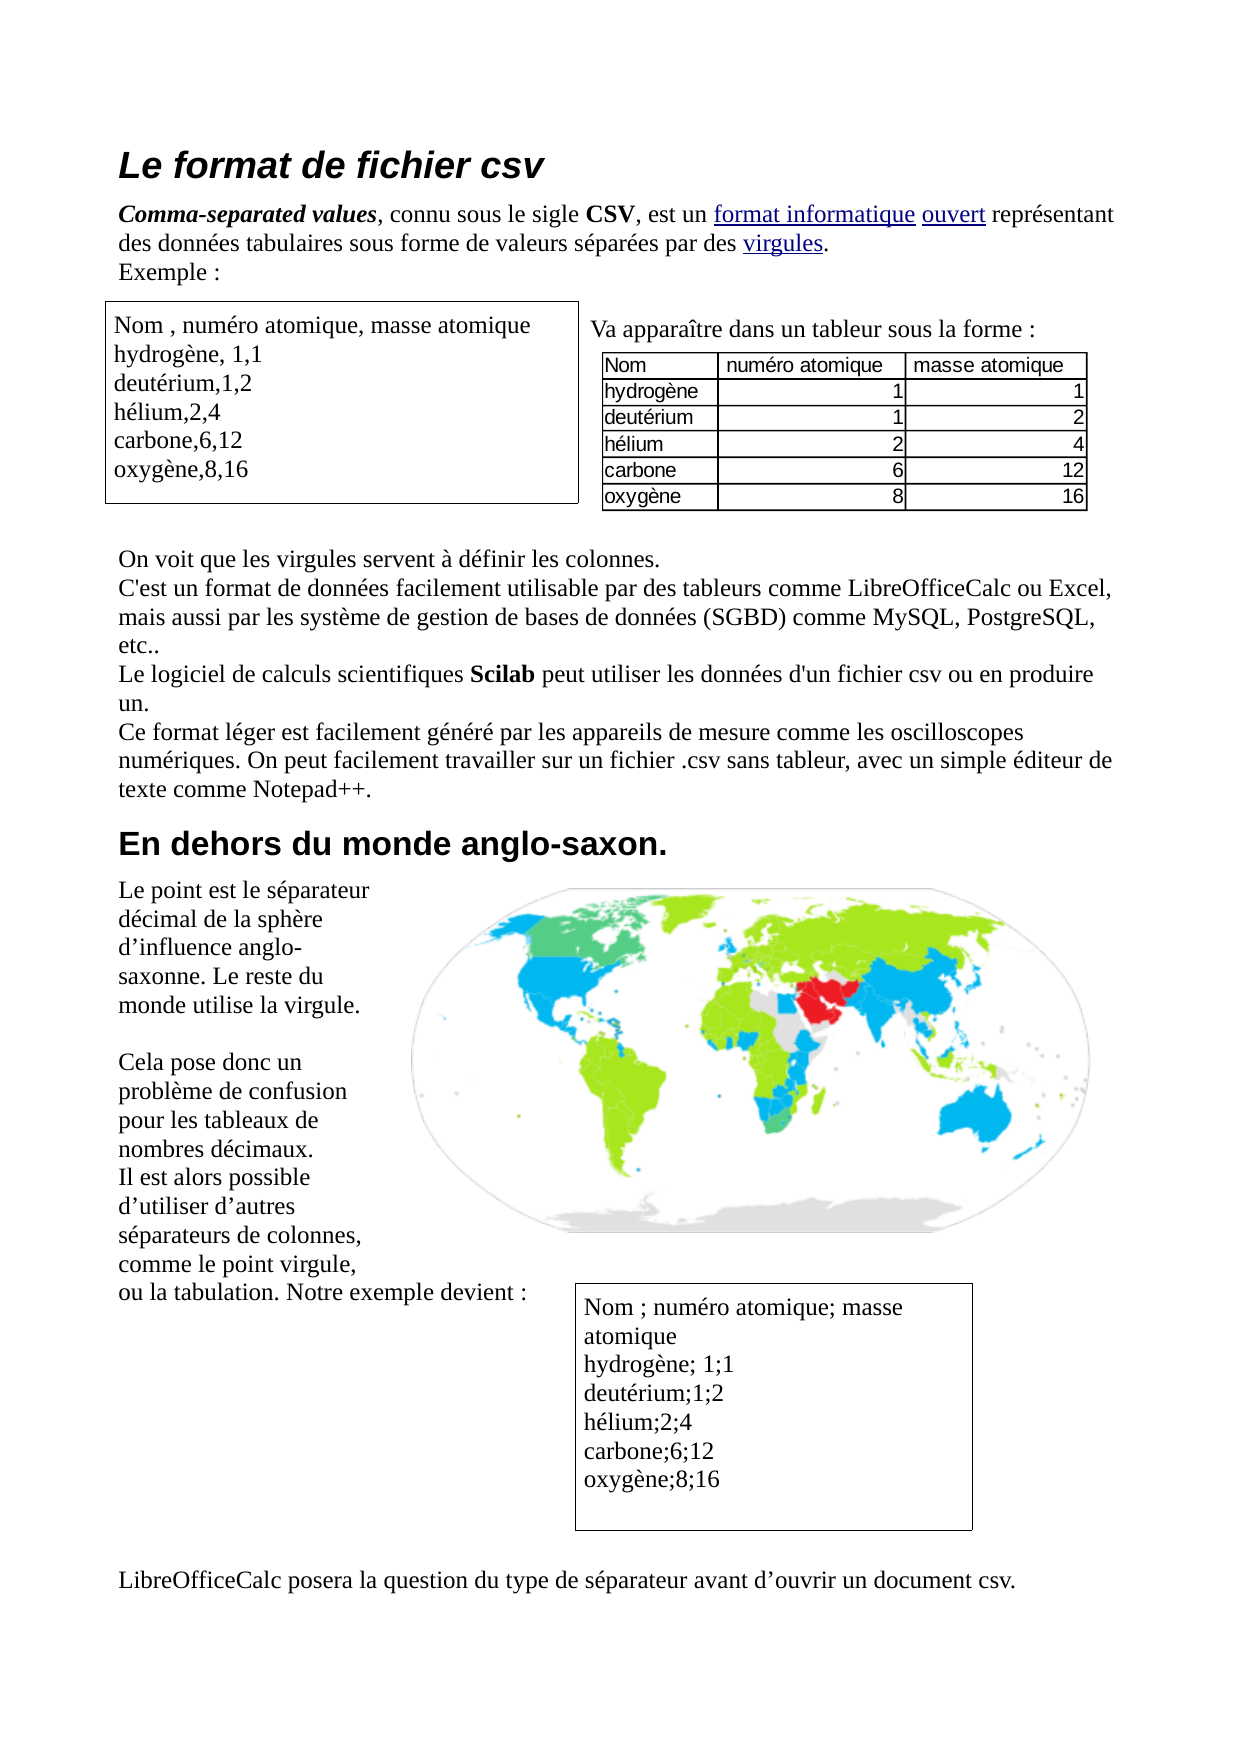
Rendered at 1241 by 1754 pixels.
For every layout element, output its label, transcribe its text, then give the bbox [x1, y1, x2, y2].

text On voit que les virgules servent à définir les colonnes. [118, 544, 1122, 573]
picture [385, 875, 1131, 1252]
text Nom , numéro atomique, masse atomique [113, 310, 569, 339]
text deutérium,1,2 [113, 368, 569, 397]
text C'est un format de données facilement utilisable par des tableurs comme LibreOfficeCalc ou Excel, mais aussi par les système de gestion de bases de données (SGBD) comme MySQL, PostgreSQL, etc.. [118, 573, 1122, 659]
text Cela pose donc un problème de confusion pour les tableaux de nombres décimaux. [118, 1047, 385, 1162]
text carbone;6;12 [584, 1436, 963, 1464]
text hélium;2;4 [584, 1407, 963, 1436]
text hélium,2,4 [113, 397, 569, 425]
text deutérium;1;2 [584, 1378, 963, 1407]
text Exemple : [118, 257, 1122, 286]
subtitle En dehors du monde anglo-saxon. [118, 824, 1122, 862]
text Comma-separated values, connu sous le sigle CSV, est un format informatique ouvert représentant des données tabulaires sous forme de valeurs séparées par des virgules. [118, 199, 1122, 257]
text oxygène,8,16 [113, 454, 569, 483]
text carbone,6,12 [113, 425, 569, 454]
subtitle Le format de fichier csv [118, 143, 1122, 187]
text Va apparaître dans un tableur sous la forme : [579, 314, 1122, 343]
text Le logiciel de calculs scientifiques Scilab peut utiliser les données d'un fichier csv ou en produire un. [118, 659, 1122, 717]
text hydrogène; 1;1 [584, 1349, 963, 1378]
text Ce format léger est facilement généré par les appareils de mesure comme les oscilloscopes numériques. On peut facilement travailler sur un fichier .csv sans tableur, avec un simple éditeur de texte comme Notepad++. [118, 717, 1122, 803]
text Il est alors possible d’utiliser d’autres séparateurs de colonnes, comme le point virgule, ou la tabulation. Notre exemple devient : [576, 1284, 972, 1530]
text Le point est le séparateur décimal de la sphère d’influence anglo-saxonne. Le reste du monde utilise la virgule. [118, 875, 385, 1019]
text Il est alors possible d’utiliser d’autres séparateurs de colonnes, comme le point virgule, ou la tabulation. Notre exemple devient : [118, 1162, 1122, 1306]
text LibreOfficeCalc posera la question du type de séparateur avant d’ouvrir un document csv. [118, 1565, 1122, 1594]
text Nom ; numéro atomique; masse atomique [584, 1292, 963, 1349]
text oxygène;8;16 [584, 1464, 963, 1493]
text hydrogène, 1,1 [113, 339, 569, 368]
